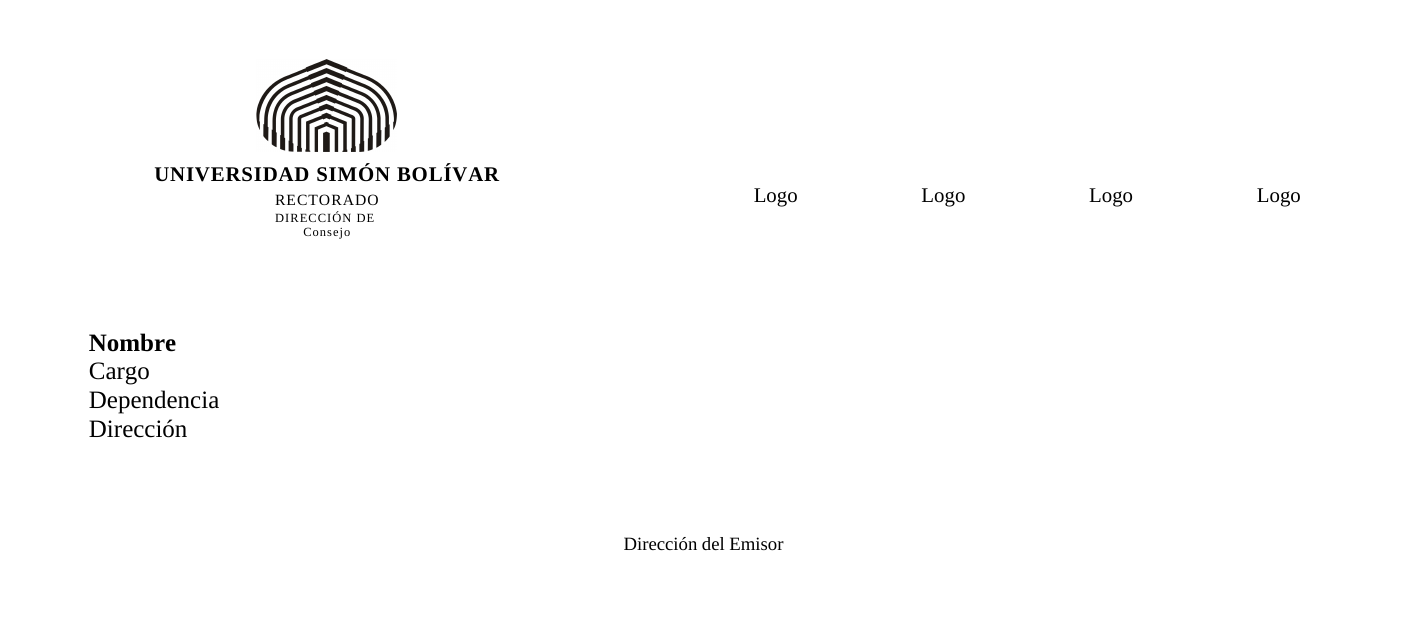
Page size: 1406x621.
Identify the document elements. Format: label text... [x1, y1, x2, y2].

table_header [650, 59, 1320, 149]
table_cell Logo [1237, 150, 1320, 240]
table_cell [650, 240, 1320, 328]
table_cell [1153, 150, 1237, 240]
picture [256, 59, 397, 152]
table_cell [818, 150, 901, 240]
table_cell Nombre Cargo Dependencia Dirección [78, 328, 650, 489]
table_cell Logo [1069, 150, 1153, 240]
table_cell [985, 150, 1069, 240]
table_header [576, 59, 650, 240]
table_cell [78, 240, 650, 328]
table_header Dirección del Emisor [89, 533, 1318, 576]
table_cell Logo [901, 150, 985, 240]
table_header UNIVERSIDAD SIMÓN BOLÍVAR RECTORADO DIRECCIÓN DE Consejo [78, 59, 576, 240]
table_cell [650, 328, 1320, 489]
table_cell Logo [734, 150, 817, 240]
table_cell [650, 150, 733, 240]
